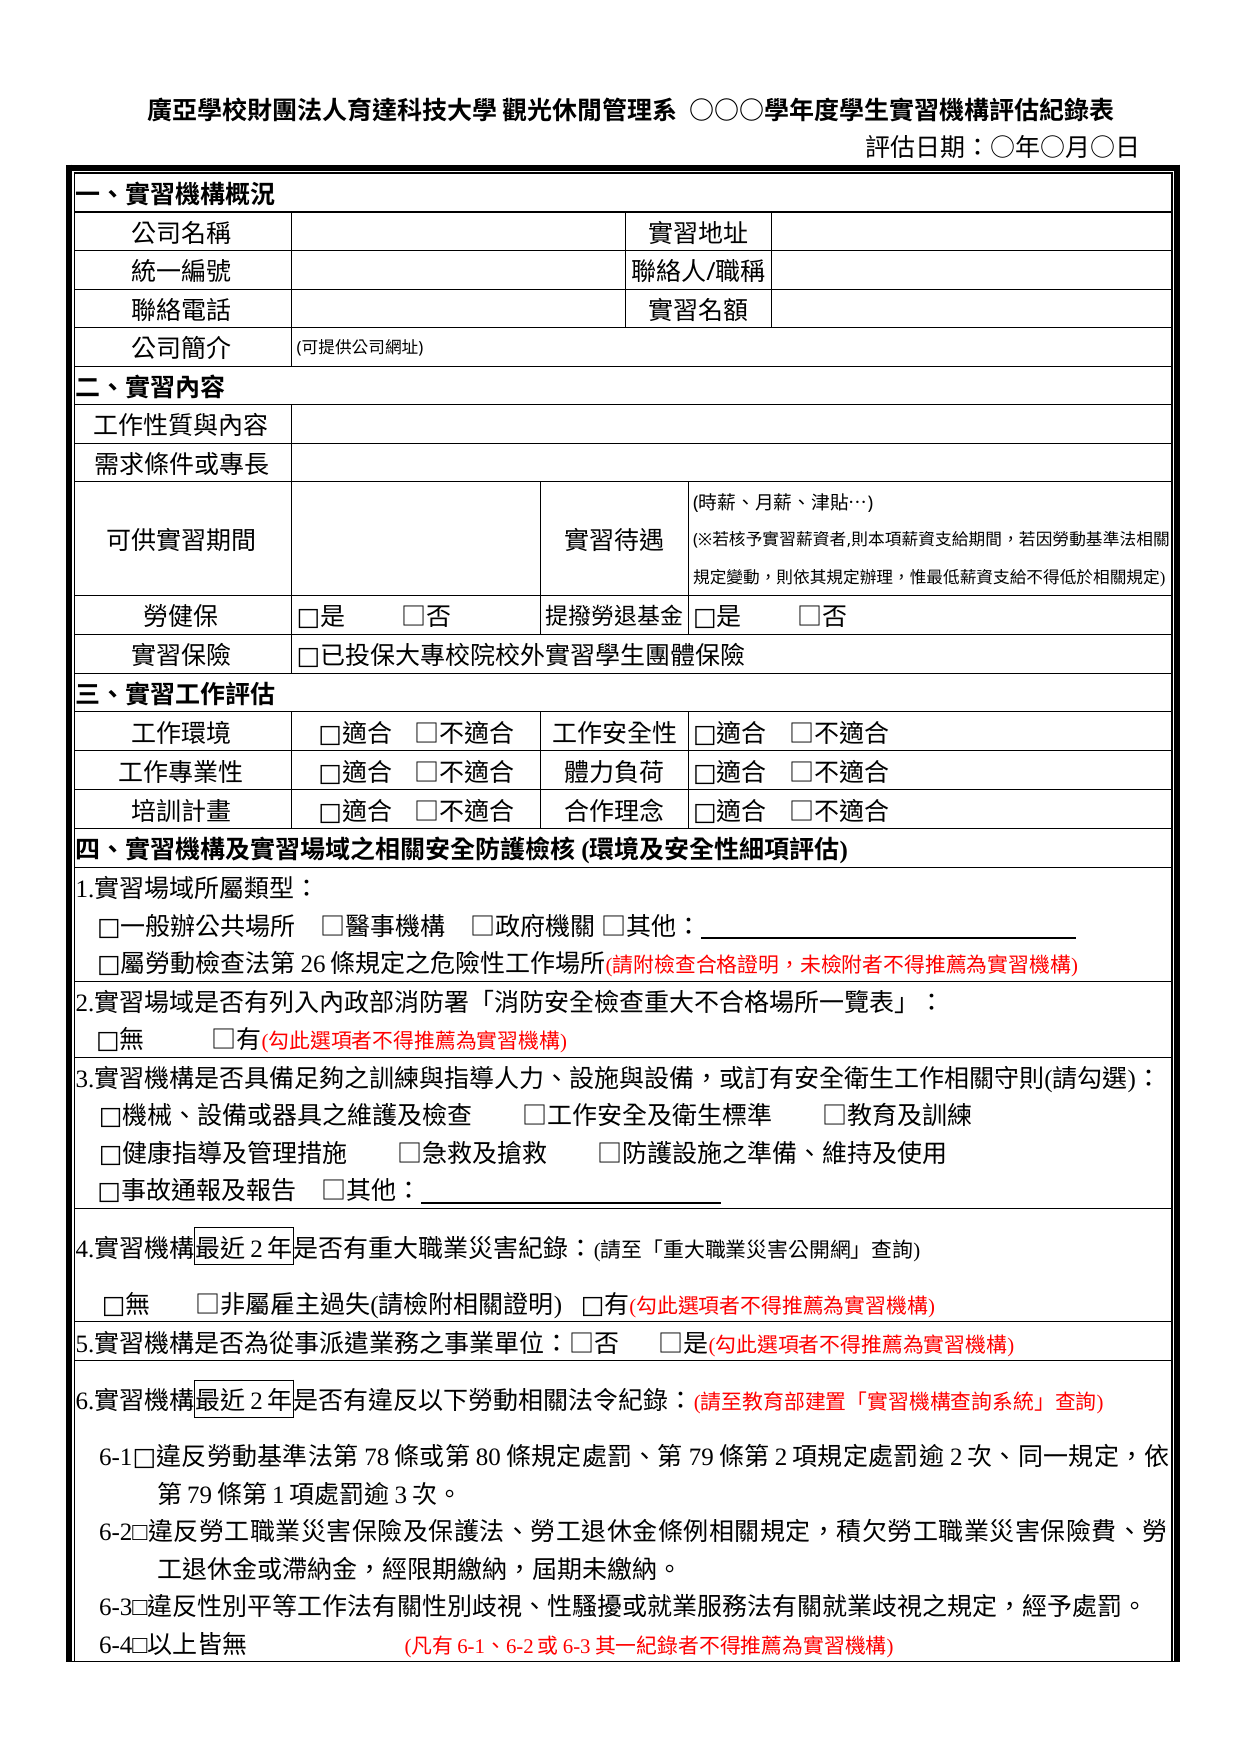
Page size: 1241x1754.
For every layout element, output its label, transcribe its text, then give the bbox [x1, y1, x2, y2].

table_cell 聯絡電話 [75, 290, 291, 327]
table_cell □已投保大專校院校外實習學生團體保險 [292, 635, 1171, 673]
table_cell 二、實習內容 [75, 367, 1171, 404]
table_cell 培訓計畫 [75, 790, 291, 828]
table_cell [292, 405, 1171, 443]
table_cell 合作理念 [541, 790, 688, 828]
table_cell 1.實習場域所屬類型： □一般辦公共場所 □醫事機構 □政府機關 □其他： □屬勞動檢查法第26條規定之危險性工作場所(請附檢查合格證明，未檢附者不得推薦為實習機構) [75, 868, 1171, 981]
table_cell 6.實習機構最近2年是否有違反以下勞動相關法令紀錄：(請至教育部建置「實習機構查詢系統」查詢) 6-1□違反勞動基準法第78條或第80條規定處罰、第79條第2項規定處罰逾2次、同一規定，依第79條第1項處罰逾3次。 6-2□違反勞工職業災害保險及保護法、勞工退休金條例相關規定，積欠勞工職業災害保險費、勞工退休金或滯納金，經限期繳納，屆期未繳納。 6-3□違反性別平等工作法有關性別歧視、性騷擾或就業服務法有關就業歧視之規定，經予處罰。 6-4□以上皆無 (凡有6-1、6-2或6-3其一紀錄者不得推薦為實習機構) [75, 1361, 1171, 1661]
table_cell 公司名稱 [75, 213, 291, 250]
table_cell [292, 482, 540, 595]
table_cell 工作性質與內容 [75, 405, 291, 443]
table_cell 三、實習工作評估 [75, 674, 1171, 711]
table_cell 統一編號 [75, 251, 291, 288]
table_header 一、實習機構概況 [75, 174, 1171, 211]
table_cell 實習地址 [626, 213, 771, 250]
table_cell □是 □否 [292, 596, 540, 634]
text 評估日期：○年○月○日 [106, 127, 1140, 164]
table_cell □是 □否 [689, 596, 1171, 634]
table_cell 5.實習機構是否為從事派遣業務之事業單位：□否 □是(勾此選項者不得推薦為實習機構) [75, 1322, 1171, 1360]
table_cell 提撥勞退基金 [541, 596, 688, 634]
table_cell 勞健保 [75, 596, 291, 634]
table_cell 可供實習期間 [75, 482, 291, 595]
table_cell [772, 213, 1171, 250]
table_cell □適合 □不適合 [292, 712, 540, 750]
table_cell 體力負荷 [541, 751, 688, 789]
table_cell 工作安全性 [541, 712, 688, 750]
table_cell 2.實習場域是否有列入內政部消防署「消防安全檢查重大不合格場所一覽表」： □無 □有(勾此選項者不得推薦為實習機構) [75, 982, 1171, 1057]
text 廣亞學校財團法人育達科技大學 觀光休閒管理系 ○○○學年度學生實習機構評估紀錄表 [106, 89, 1154, 127]
table_cell 工作環境 [75, 712, 291, 750]
table_cell [292, 251, 625, 288]
table_cell 聯絡人/職稱 [626, 251, 771, 288]
table_cell 工作專業性 [75, 751, 291, 789]
table_cell (可提供公司網址) [292, 328, 1171, 366]
table_cell 需求條件或專長 [75, 444, 291, 481]
table_cell [292, 213, 625, 250]
table_cell 4.實習機構最近2年是否有重大職業災害紀錄：(請至「重大職業災害公開網」查詢) □無 □非屬雇主過失(請檢附相關證明) □有(勾此選項者不得推薦為實習機構) [75, 1209, 1171, 1321]
table_cell □適合 □不適合 [689, 751, 1171, 789]
table_cell 3.實習機構是否具備足夠之訓練與指導人力、設施與設備，或訂有安全衛生工作相關守則(請勾選)： □機械、設備或器具之維護及檢查 □工作安全及衛生標準 □教育及訓練 □健康指導及管理措施 □急救及搶救 □防護設施之準備、維持及使用 □事故通報及報告 □其他： [75, 1058, 1171, 1208]
table_cell (時薪、月薪、津貼…) (※若核予實習薪資者,則本項薪資支給期間，若因勞動基準法相關規定變動，則依其規定辦理，惟最低薪資支給不得低於相關規定) [689, 482, 1171, 595]
table_cell 實習名額 [626, 290, 771, 327]
table_cell [772, 290, 1171, 327]
table_cell [292, 444, 1171, 481]
table_cell □適合 □不適合 [689, 712, 1171, 750]
table_cell □適合 □不適合 [292, 751, 540, 789]
table_cell [772, 251, 1171, 288]
table_cell □適合 □不適合 [689, 790, 1171, 828]
table_cell 實習待遇 [541, 482, 688, 595]
table_cell 實習保險 [75, 635, 291, 673]
table_cell 公司簡介 [75, 328, 291, 366]
table_cell [292, 290, 625, 327]
table_cell 四、實習機構及實習場域之相關安全防護檢核 (環境及安全性細項評估) [75, 829, 1171, 867]
table_cell □適合 □不適合 [292, 790, 540, 828]
